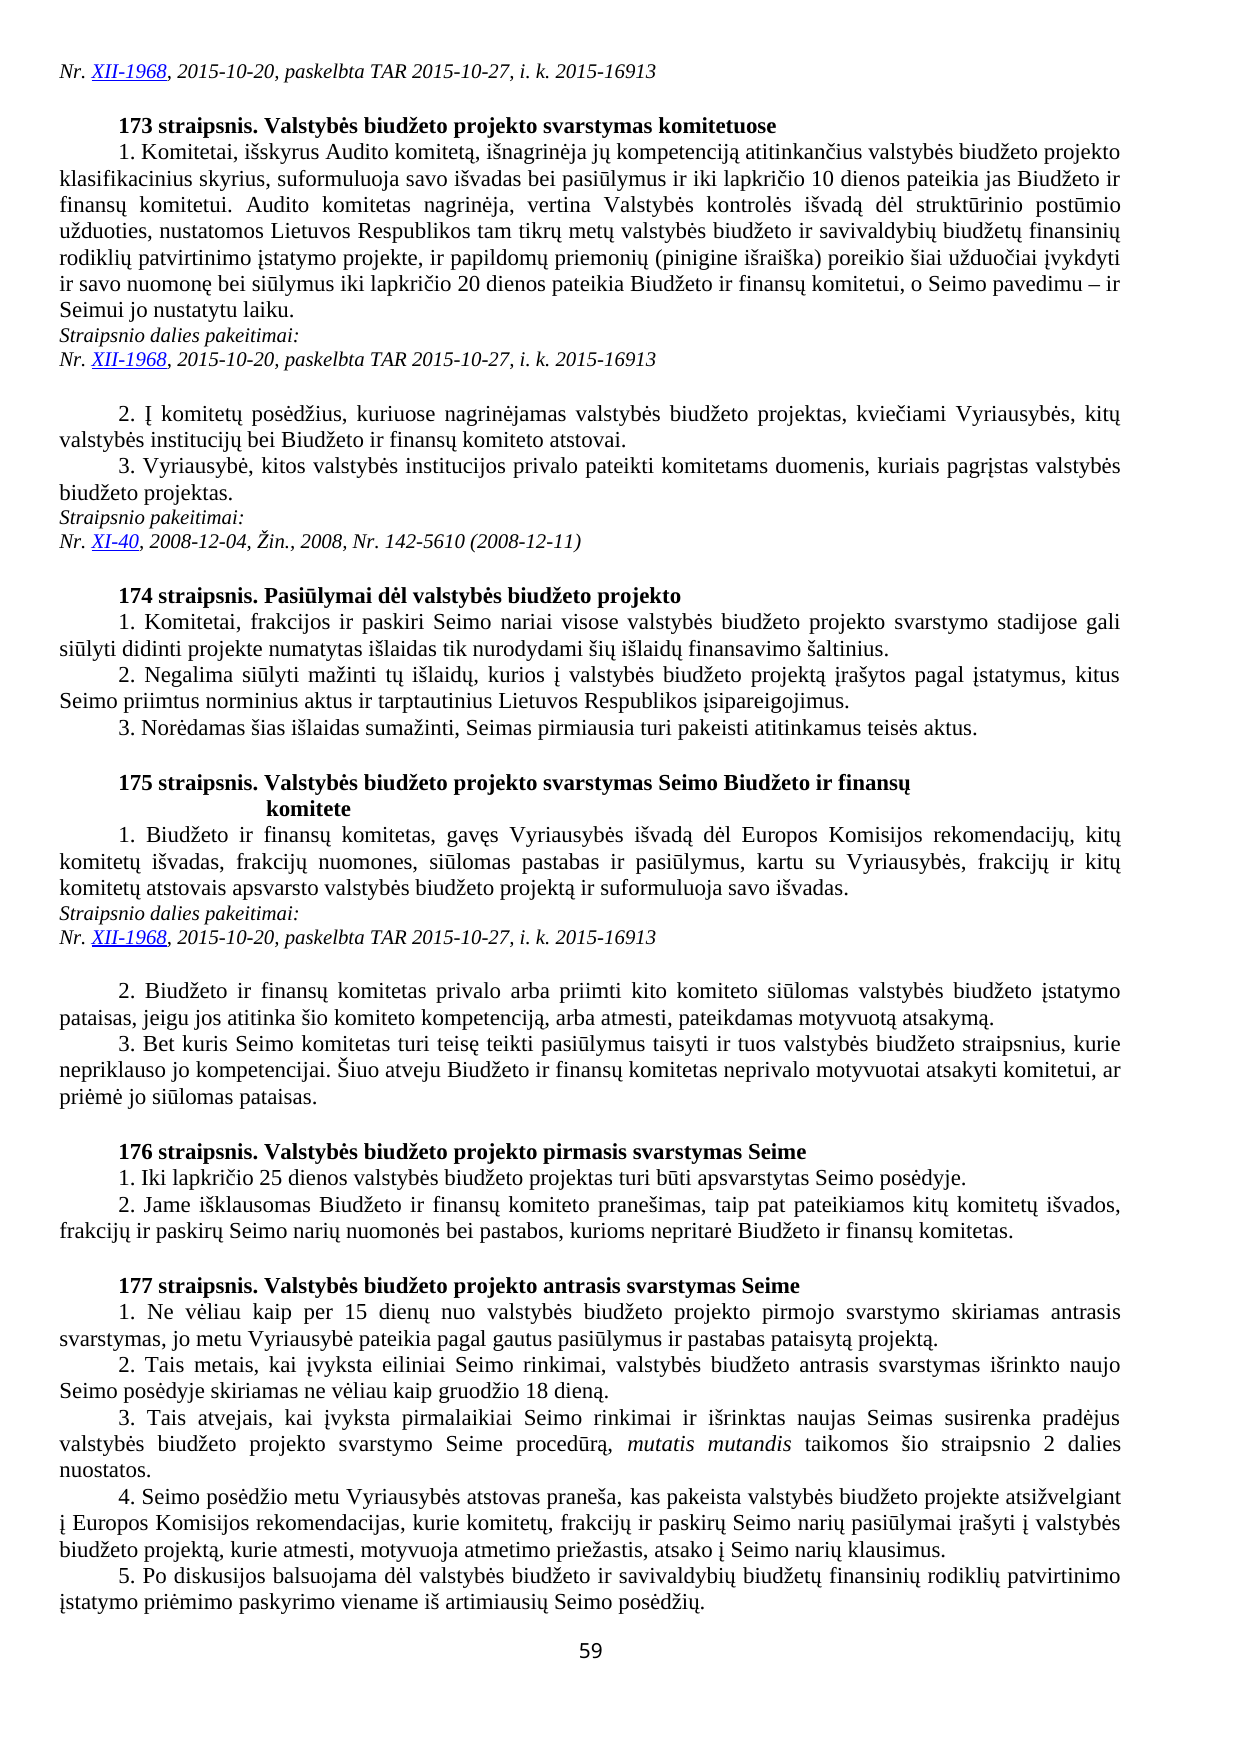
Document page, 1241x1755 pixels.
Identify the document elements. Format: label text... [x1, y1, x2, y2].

text Nr. XII-1968, 2015-10-20, paskelbta TAR 2015-10-27, i. k. 2015-16913 [59, 347, 1122, 371]
text 3. Norėdamas šias išlaidas sumažinti, Seimas pirmiausia turi pakeisti atitinkamus teisės aktus. [59, 714, 1122, 740]
text Straipsnio dalies pakeitimai: [59, 901, 1122, 924]
text 5. Po diskusijos balsuojama dėl valstybės biudžeto ir savivaldybių biudžetų finansinių rodiklių patvirtinimo įstatymo priėmimo paskyrimo viename iš artimiausių Seimo posėdžių. [59, 1562, 1122, 1615]
text Nr. XII-1968, 2015-10-20, paskelbta TAR 2015-10-27, i. k. 2015-16913 [59, 59, 1122, 83]
text 176 straipsnis. Valstybės biudžeto projekto pirmasis svarstymas Seime [59, 1138, 1122, 1164]
text 1. Ne vėliau kaip per 15 dienų nuo valstybės biudžeto projekto pirmojo svarstymo skiriamas antrasis svarstymas, jo metu Vyriausybė pateikia pagal gautus pasiūlymus ir pastabas pataisytą projektą. [59, 1298, 1122, 1351]
text 177 straipsnis. Valstybės biudžeto projekto antrasis svarstymas Seime [59, 1272, 1122, 1298]
text 174 straipsnis. Pasiūlymai dėl valstybės biudžeto projekto [59, 582, 1122, 608]
text 2. Tais metais, kai įvyksta eiliniai Seimo rinkimai, valstybės biudžeto antrasis svarstymas išrinkto naujo Seimo posėdyje skiriamas ne vėliau kaip gruodžio 18 dieną. [59, 1351, 1122, 1404]
text 173 straipsnis. Valstybės biudžeto projekto svarstymas komitetuose [59, 112, 1122, 138]
text 2. Į komitetų posėdžius, kuriuose nagrinėjamas valstybės biudžeto projektas, kviečiami Vyriausybės, kitų valstybės institucijų bei Biudžeto ir finansų komiteto atstovai. [59, 399, 1122, 452]
text 1. Iki lapkričio 25 dienos valstybės biudžeto projektas turi būti apsvarstytas Seimo posėdyje. [59, 1164, 1122, 1191]
text Nr. XII-1968, 2015-10-20, paskelbta TAR 2015-10-27, i. k. 2015-16913 [59, 924, 1122, 949]
text 2. Jame išklausomas Biudžeto ir finansų komiteto pranešimas, taip pat pateikiamos kitų komitetų išvados, frakcijų ir paskirų Seimo narių nuomonės bei pastabos, kurioms nepritarė Biudžeto ir finansų komitetas. [59, 1191, 1122, 1243]
text 1. Biudžeto ir finansų komitetas, gavęs Vyriausybės išvadą dėl Europos Komisijos rekomendacijų, kitų komitetų išvadas, frakcijų nuomones, siūlomas pastabas ir pasiūlymus, kartu su Vyriausybės, frakcijų ir kitų komitetų atstovais apsvarsto valstybės biudžeto projektą ir suformuluoja savo išvadas. [59, 821, 1122, 901]
text 1. Komitetai, išskyrus Audito komitetą, išnagrinėja jų kompetenciją atitinkančius valstybės biudžeto projekto klasifikacinius skyrius, suformuluoja savo išvadas bei pasiūlymus ir iki lapkričio 10 dienos pateikia jas Biudžeto ir finansų komitetui. Audito komitetas nagrinėja, vertina Valstybės kontrolės išvadą dėl struktūrinio postūmio užduoties, nustatomos Lietuvos Respublikos tam tikrų metų valstybės biudžeto ir savivaldybių biudžetų finansinių rodiklių patvirtinimo įstatymo projekte, ir papildomų priemonių (pinigine išraiška) poreikio šiai užduočiai įvykdyti ir savo nuomonę bei siūlymus iki lapkričio 20 dienos pateikia Biudžeto ir finansų komitetui, o Seimo pavedimu – ir Seimui jo nustatytu laiku. [59, 138, 1122, 323]
text Straipsnio pakeitimai: [59, 505, 1122, 529]
text 2. Biudžeto ir finansų komitetas privalo arba priimti kito komiteto siūlomas valstybės biudžeto įstatymo pataisas, jeigu jos atitinka šio komiteto kompetenciją, arba atmesti, pateikdamas motyvuotą atsakymą. [59, 977, 1122, 1030]
text 3. Tais atvejais, kai įvyksta pirmalaikiai Seimo rinkimai ir išrinktas naujas Seimas susirenka pradėjus valstybės biudžeto projekto svarstymo Seime procedūrą, mutatis mutandis taikomos šio straipsnio 2 dalies nuostatos. [59, 1404, 1122, 1483]
text 4. Seimo posėdžio metu Vyriausybės atstovas praneša, kas pakeista valstybės biudžeto projekte atsižvelgiant į Europos Komisijos rekomendacijas, kurie komitetų, frakcijų ir paskirų Seimo narių pasiūlymai įrašyti į valstybės biudžeto projektą, kurie atmesti, motyvuoja atmetimo priežastis, atsako į Seimo narių klausimus. [59, 1483, 1122, 1562]
text komitete [266, 795, 1122, 821]
text 175 straipsnis. Valstybės biudžeto projekto svarstymas Seimo Biudžeto ir finansų [118, 769, 1122, 795]
text Straipsnio dalies pakeitimai: [59, 323, 1122, 347]
text Nr. XI-40, 2008-12-04, Žin., 2008, Nr. 142-5610 (2008-12-11) [59, 529, 1122, 553]
text 1. Komitetai, frakcijos ir paskiri Seimo nariai visose valstybės biudžeto projekto svarstymo stadijose gali siūlyti didinti projekte numatytas išlaidas tik nurodydami šių išlaidų finansavimo šaltinius. [59, 608, 1122, 661]
text 3. Bet kuris Seimo komitetas turi teisę teikti pasiūlymus taisyti ir tuos valstybės biudžeto straipsnius, kurie nepriklauso jo kompetencijai. Šiuo atveju Biudžeto ir finansų komitetas neprivalo motyvuotai atsakyti komitetui, ar priėmė jo siūlomas pataisas. [59, 1030, 1122, 1109]
text 2. Negalima siūlyti mažinti tų išlaidų, kurios į valstybės biudžeto projektą įrašytos pagal įstatymus, kitus Seimo priimtus norminius aktus ir tarptautinius Lietuvos Respublikos įsipareigojimus. [59, 661, 1122, 714]
text 3. Vyriausybė, kitos valstybės institucijos privalo pateikti komitetams duomenis, kuriais pagrįstas valstybės biudžeto projektas. [59, 452, 1122, 505]
